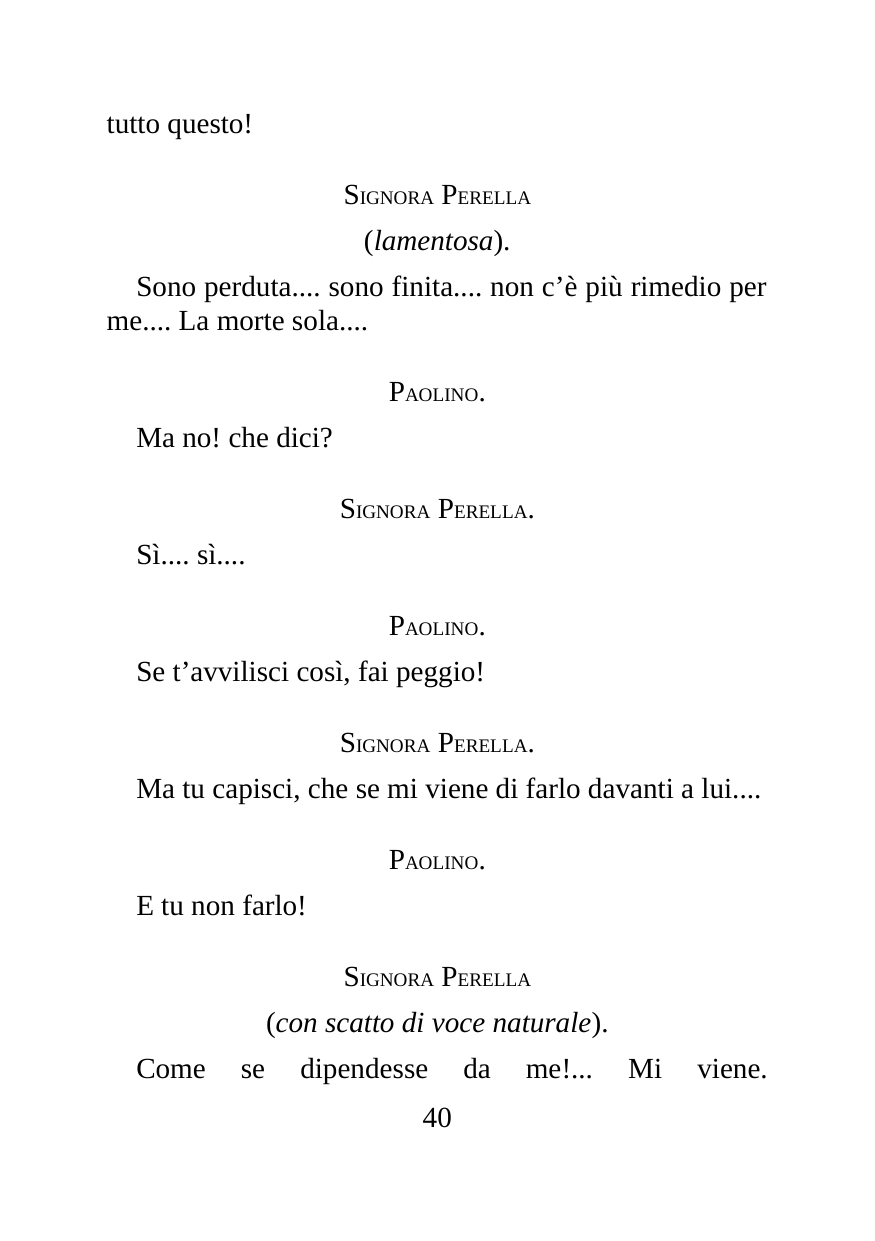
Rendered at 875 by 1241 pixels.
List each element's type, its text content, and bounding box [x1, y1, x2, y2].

text Paolino. [106, 374, 768, 408]
text Signora Perella [106, 177, 768, 211]
text Signora Perella. [106, 491, 768, 525]
text Ma tu capisci, che se mi viene di farlo davanti a lui.... [106, 771, 768, 805]
text tutto questo! [106, 106, 768, 140]
text Paolino. [106, 842, 768, 876]
text Signora Perella. [106, 725, 768, 759]
text (con scatto di voce naturale). [106, 1006, 768, 1039]
text Se t’avvilisci così, fai peggio! [106, 654, 768, 688]
text E tu non farlo! [106, 888, 768, 922]
text Ma no! che dici? [106, 420, 768, 454]
text (lamentosa). [106, 223, 768, 257]
text Signora Perella [106, 959, 768, 993]
text Come se dipendesse da me!... Mi viene. [106, 1052, 768, 1085]
text Sì.... sì.... [106, 537, 768, 571]
text Sono perduta.... sono finita.... non c’è più rimedio per me.... La morte sola.... [106, 269, 768, 337]
text Paolino. [106, 608, 768, 642]
